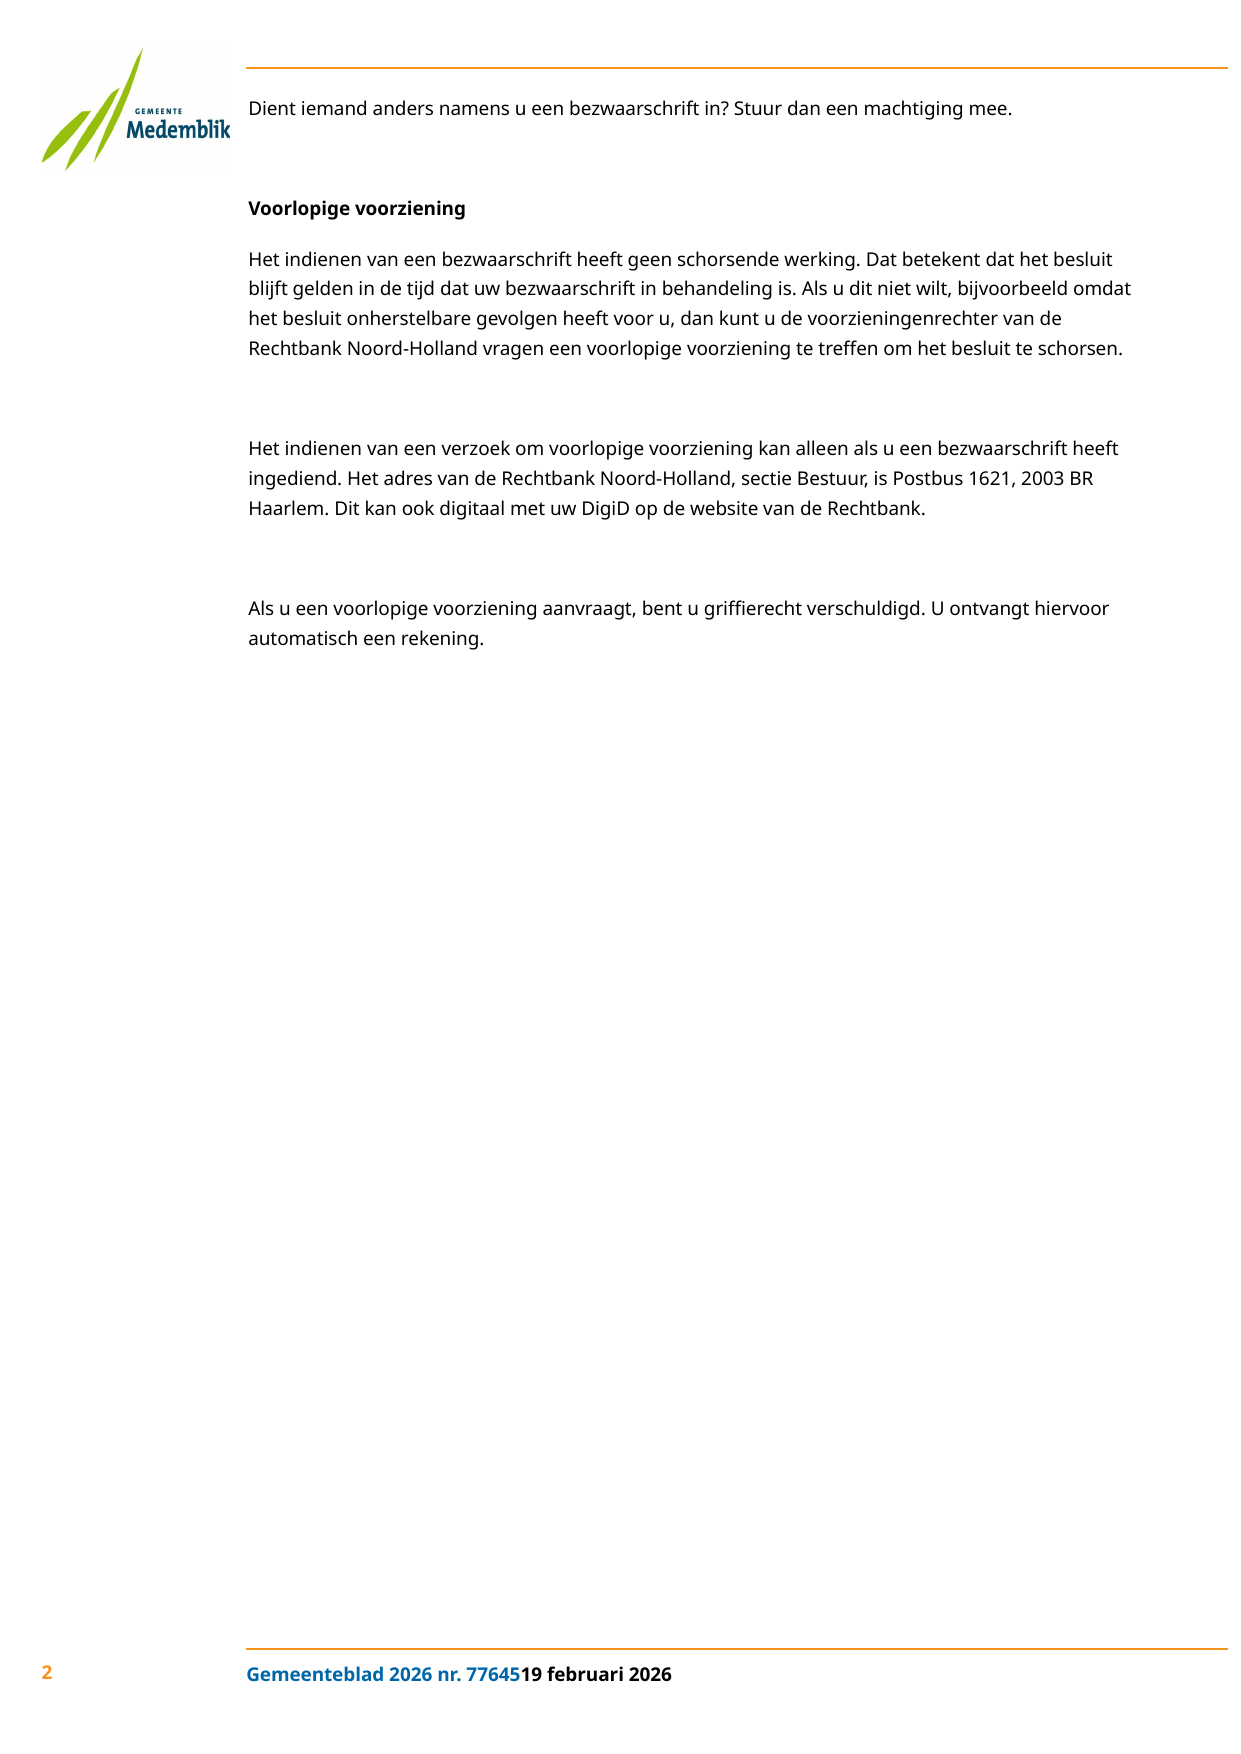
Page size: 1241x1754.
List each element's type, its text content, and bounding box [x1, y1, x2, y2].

text Voorlopige voorziening [248, 196, 1152, 221]
picture [41, 47, 231, 172]
text Het indienen van een bezwaarschrift heeft geen schorsende werking. Dat betekent dat het besluit blijft gelden in de tijd dat uw bezwaarschrift in behandeling is. Als u dit niet wilt, bijvoorbeeld omdat het besluit onherstelbare gevolgen heeft voor u, dan kunt u de voorzieningenrechter van de Rechtbank Noord-Holland vragen een voorlopige voorziening te treffen om het besluit te schorsen. [248, 246, 1152, 361]
text Het indienen van een verzoek om voorlopige voorziening kan alleen als u een bezwaarschrift heeft ingediend. Het adres van de Rechtbank Noord-Holland, sectie Bestuur, is Postbus 1621, 2003 BR Haarlem. Dit kan ook digitaal met uw DigiD op de website van de Rechtbank. [248, 436, 1152, 521]
text Als u een voorlopige voorziening aanvraagt, bent u griffierecht verschuldigd. U ontvangt hiervoor automatisch een rekening. [248, 596, 1152, 651]
text Dient iemand anders namens u een bezwaarschrift in? Stuur dan een machtiging mee. [248, 95, 1152, 121]
